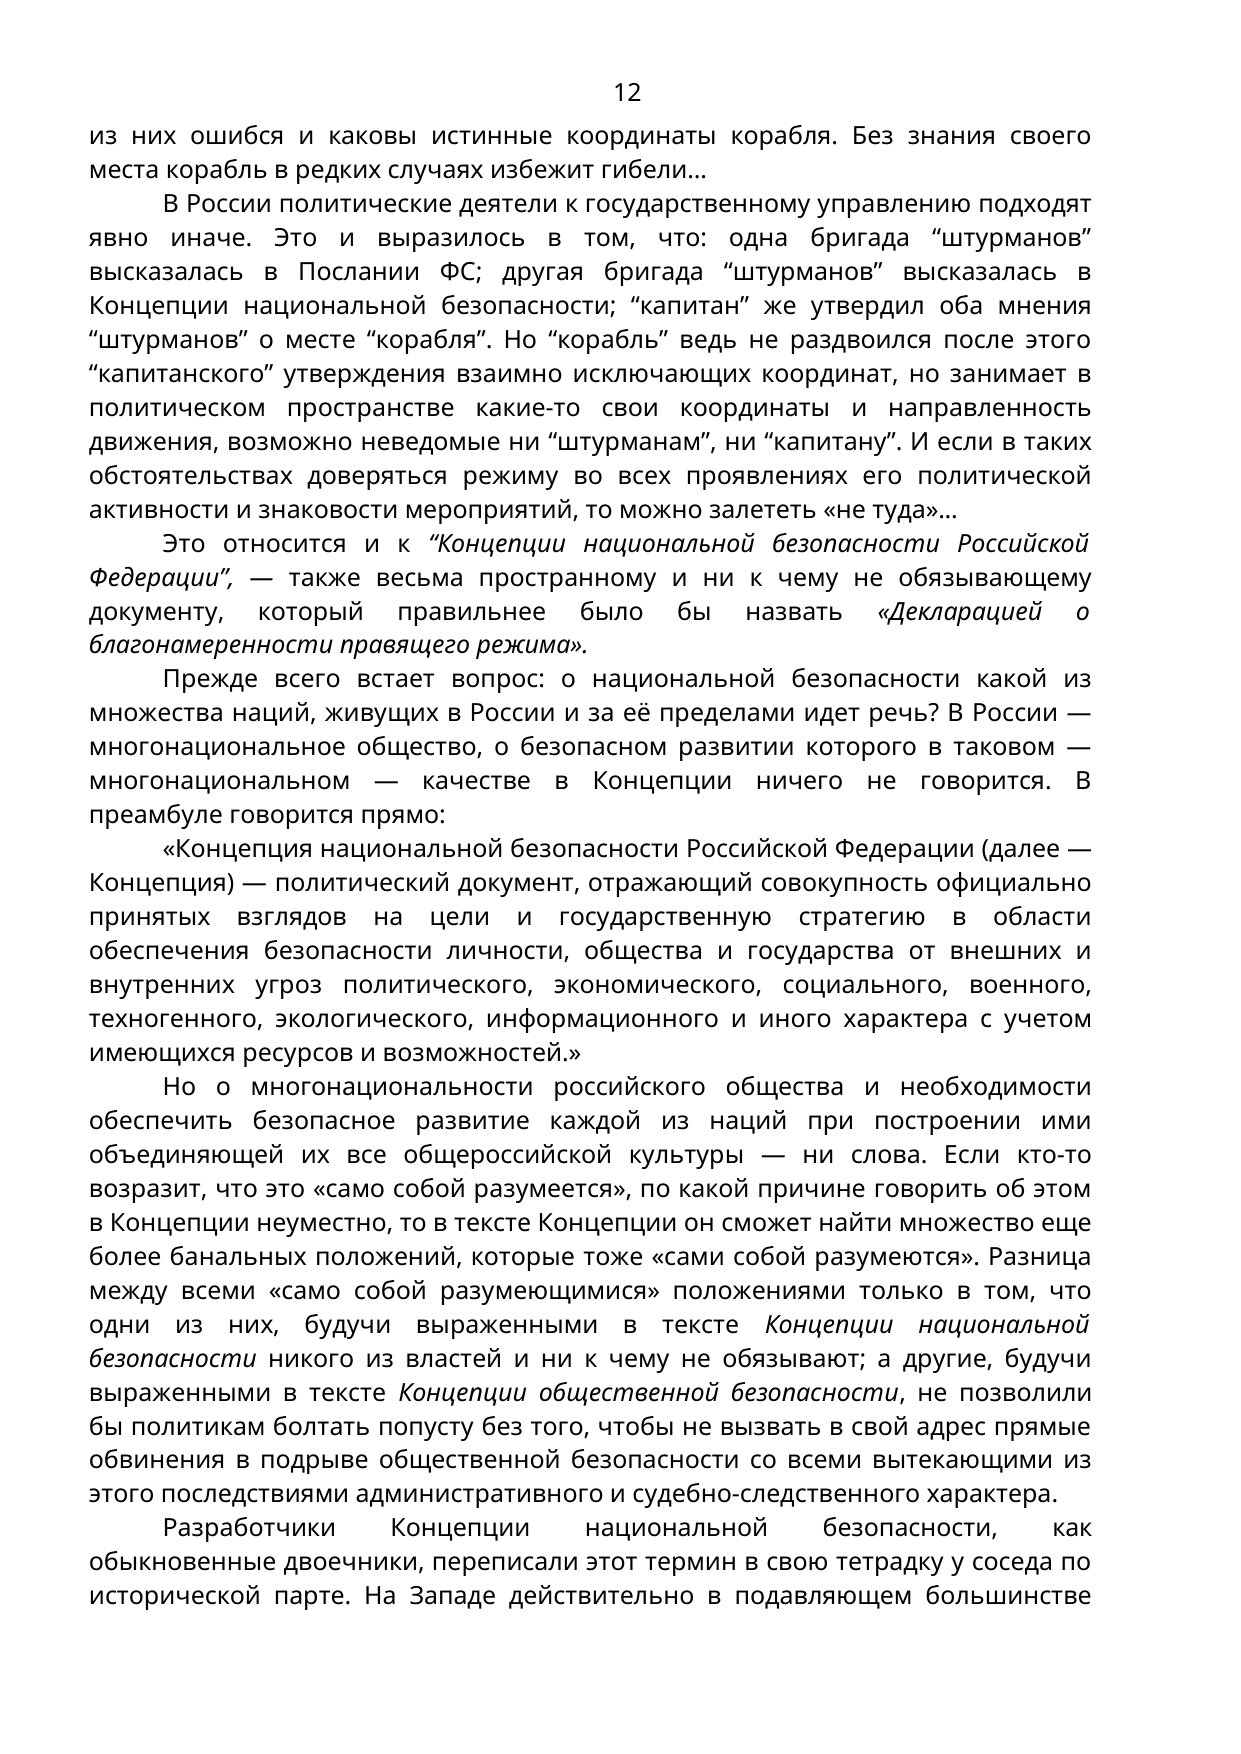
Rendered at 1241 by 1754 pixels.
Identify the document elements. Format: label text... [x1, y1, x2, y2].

text Но о многонациональности российского общества и необходимости обеспечить безопасное развитие каждой из наций при построении ими объединяющей их все общероссийской культуры — ни слова. Если кто-то возразит, что это «само собой разумеется», по какой причине говорить об этом в Концепции неуместно, то в тексте Концепции он сможет найти множество еще более банальных положений, которые тоже «сами собой разумеются». Разница между всеми «само собой разумеющимися» положениями только в том, что одни из них, будучи выраженными в тексте Концепции национальной безопасности никого из властей и ни к чему не обязывают; а другие, будучи выраженными в тексте Концепции общественной безопасности, не позволили бы политикам болтать попусту без того, чтобы не вызвать в свой адрес прямые обвинения в подрыве общественной безопасности со всеми вытекающими из этого последствиями административного и судебно-следственного характера. [89, 1069, 1093, 1510]
text Разработчики Концепции национальной безопасности, как обыкновенные двоечники, переписали этот термин в свою тетрадку у соседа по исторической парте. На Западе действительно в подавляющем большинстве [89, 1510, 1093, 1612]
text В России политические деятели к государственному управлению подходят явно иначе. Это и выразилось в том, что: одна бригада “штурманов” высказалась в Послании ФС; другая бригада “штурманов” высказалась в Концепции национальной безопасности; “капитан” же утвердил оба мнения “штурманов” о месте “корабля”. Но “корабль” ведь не раздвоился после этого “капитанского” утверждения взаимно исключающих координат, но занимает в политическом пространстве какие-то свои координаты и направленность движения, возможно неведомые ни “штурманам”, ни “капитану”. И если в таких обстоятельствах доверяться режиму во всех проявлениях его политической активности и знаковости мероприятий, то можно залететь «не туда»... [89, 186, 1093, 526]
text Прежде всего встает вопрос: о национальной безопасности какой из множества наций, живущих в России и за её пределами идет речь? В России — многонациональное общество, о безопасном развитии которого в таковом — многонациональном — качестве в Концепции ничего не говорится. В преамбуле говорится прямо: [89, 661, 1093, 831]
text Это относится и к “Концепции национальной безопасности Российской Федерации”, — также весьма пространному и ни к чему не обязывающему документу, который правильнее было бы назвать «Декларацией о благонамеренности правящего режима». [89, 526, 1093, 661]
text из них ошибся и каковы истинные координаты корабля. Без знания своего места корабль в редких случаях избежит гибели... [89, 118, 1093, 186]
text «Концепция национальной безопасности Российской Федерации (далее — Концепция) — политический документ, отражающий совокупность официально принятых взглядов на цели и государственную стратегию в области обеспечения безопасности личности, общества и государства от внешних и внутренних угроз политического, экономического, социального, военного, техногенного, экологического, информационного и иного характера с учетом имеющихся ресурсов и возможностей.» [89, 831, 1093, 1069]
